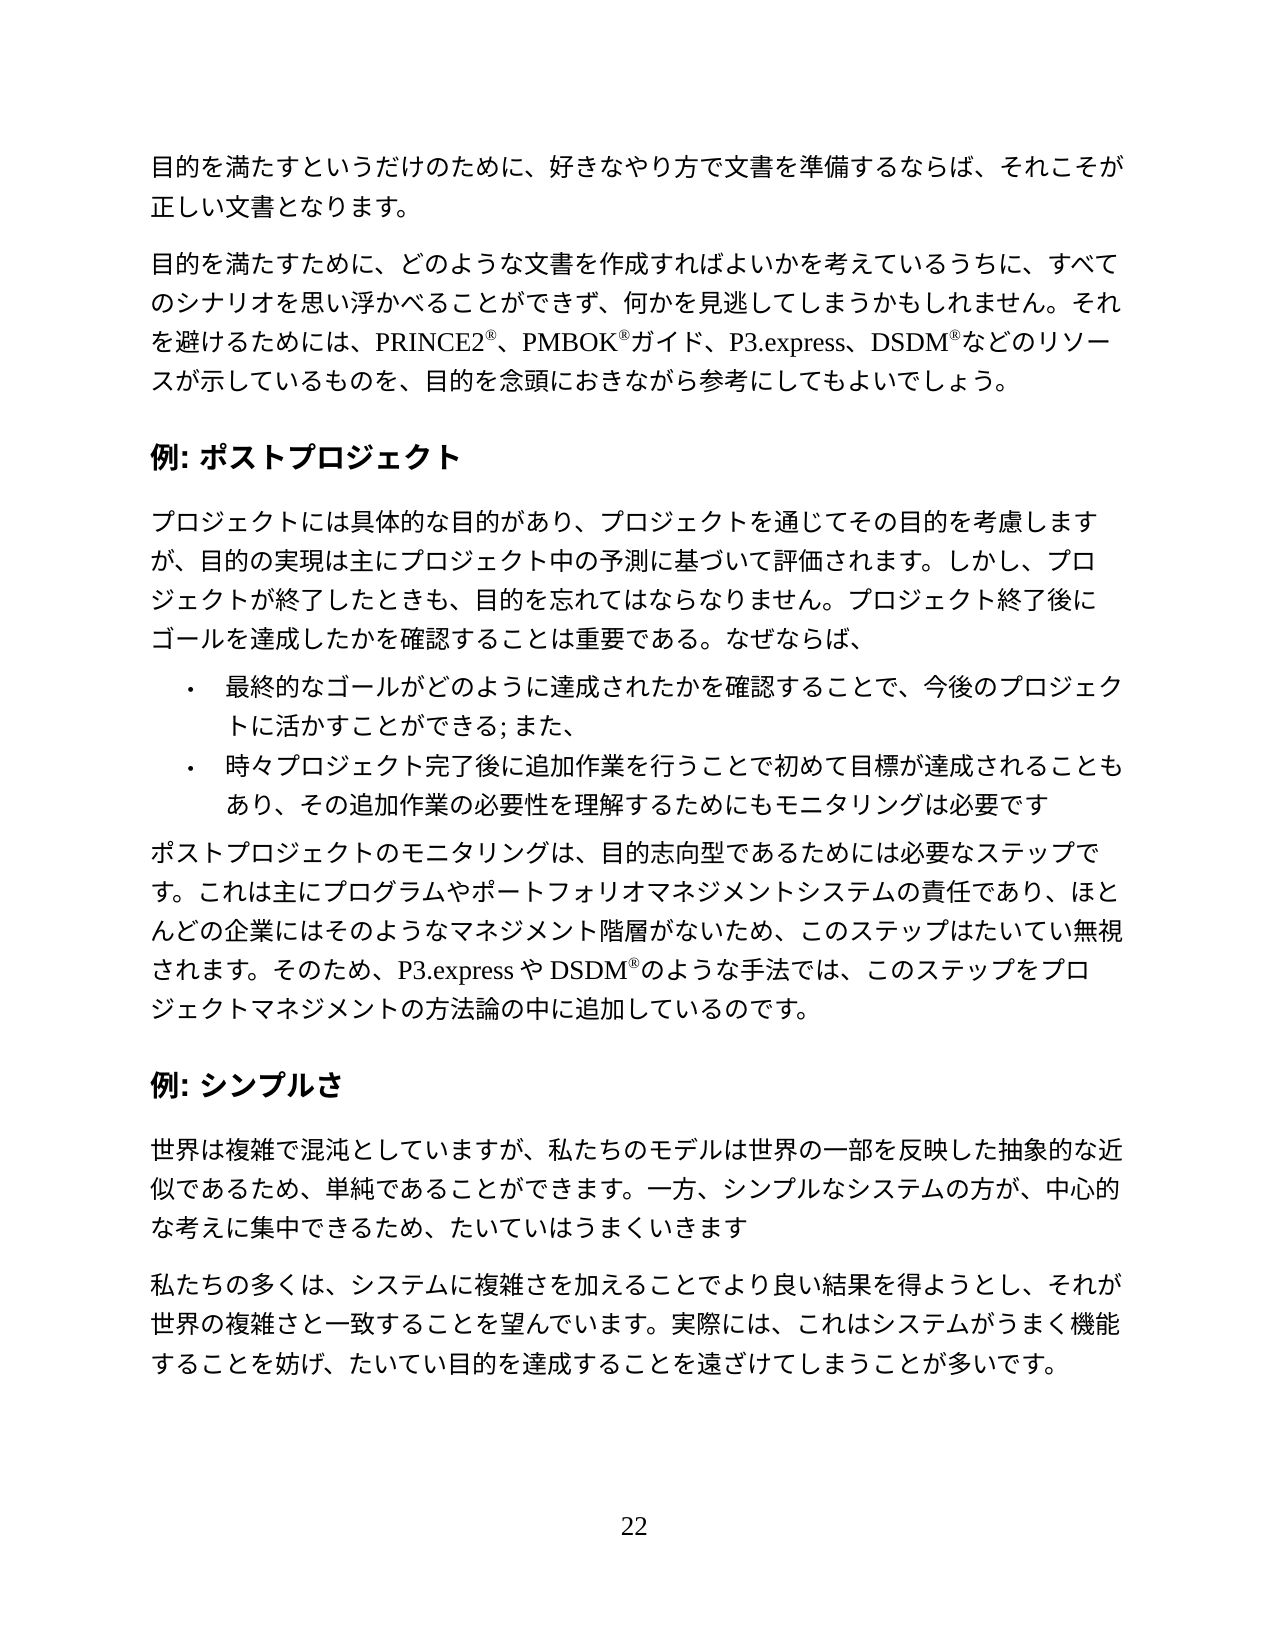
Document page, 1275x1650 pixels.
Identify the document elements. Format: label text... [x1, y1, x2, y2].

subtitle 例: シンプルさ [150, 1065, 1125, 1105]
text 世界は複雑で混沌としていますが、私たちのモデルは世界の一部を反映した抽象的な近似であるため、単純であることができます。一方、シンプルなシステムの方が、中心的な考えに集中できるため、たいていはうまくいきます [150, 1132, 1125, 1245]
subtitle 例: ポストプロジェクト [150, 437, 1125, 477]
list 最終的なゴールがどのように達成されたかを確認することで、今後のプロジェクトに活かすことができる; また、 [187, 670, 1125, 743]
text 目的を満たすというだけのために、好きなやり方で文書を準備するならば、それこそが正しい文書となります。 [150, 150, 1125, 223]
text 私たちの多くは、システムに複雑さを加えることでより良い結果を得ようとし、それが世界の複雑さと一致することを望んでいます。実際には、これはシステムがうまく機能することを妨げ、たいてい目的を達成することを遠ざけてしまうことが多いです。 [150, 1268, 1125, 1380]
list 時々プロジェクト完了後に追加作業を行うことで初めて目標が達成されることもあり、その追加作業の必要性を理解するためにもモニタリングは必要です [187, 748, 1125, 821]
text プロジェクトには具体的な目的があり、プロジェクトを通じてその目的を考慮しますが、目的の実現は主にプロジェクト中の予測に基づいて評価されます。しかし、プロジェクトが終了したときも、目的を忘れてはならなりません。プロジェクト終了後にゴールを達成したかを確認することは重要である。なぜならば、 [150, 504, 1125, 656]
text ポストプロジェクトのモニタリングは、目的志向型であるためには必要なステップです。これは主にプログラムやポートフォリオマネジメントシステムの責任であり、ほとんどの企業にはそのようなマネジメント階層がないため、このステップはたいてい無視されます。そのため、P3.expressやDSDM®のような手法では、このステップをプロジェクトマネジメントの方法論の中に追加しているのです。 [150, 835, 1125, 1026]
text 目的を満たすために、どのような文書を作成すればよいかを考えているうちに、すべてのシナリオを思い浮かべることができず、何かを見逃してしまうかもしれません。それを避けるためには、PRINCE2®、PMBOK®ガイド、P3.express、DSDM®などのリソースが示しているものを、目的を念頭におきながら参考にしてもよいでしょう。 [150, 246, 1125, 398]
